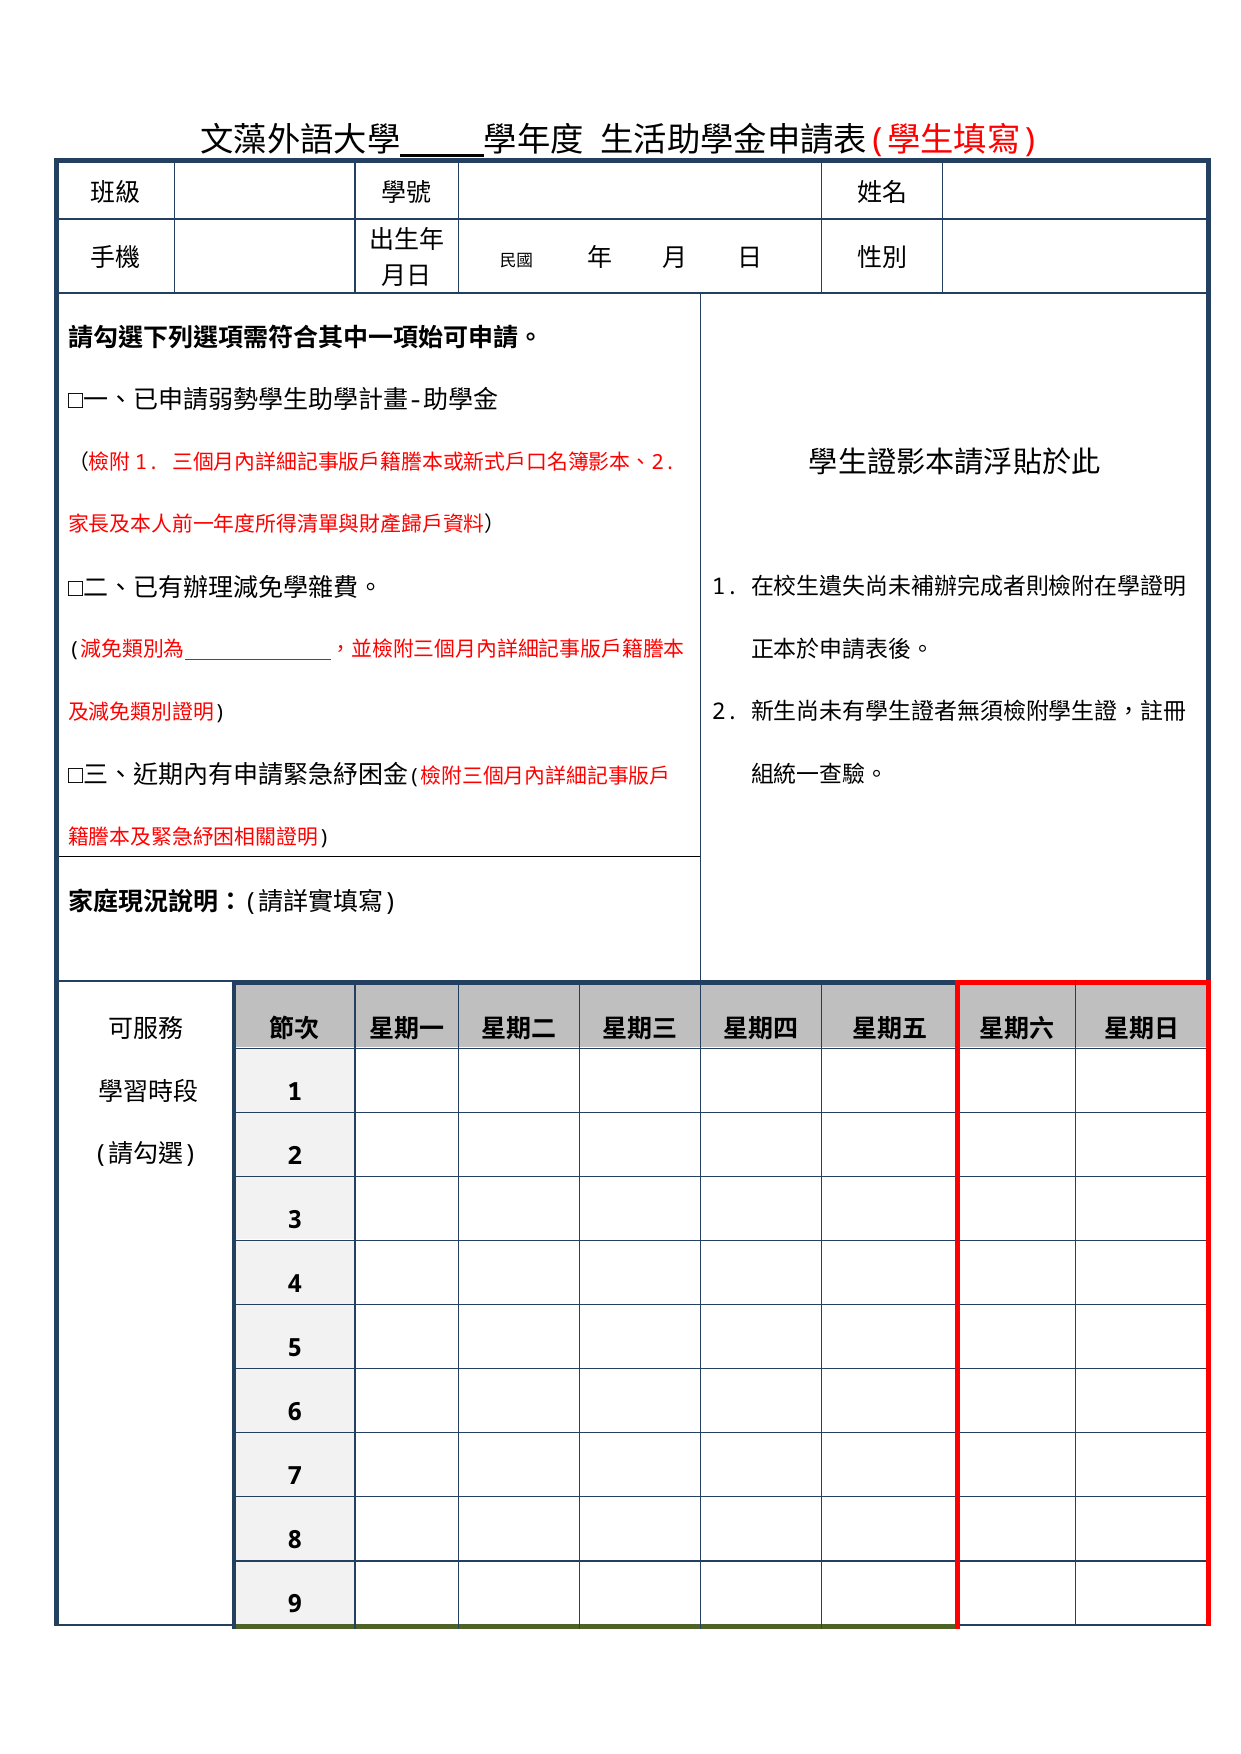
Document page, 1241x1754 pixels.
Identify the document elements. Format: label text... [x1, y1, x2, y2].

table_cell [580, 1433, 700, 1496]
table_cell [1076, 1241, 1206, 1304]
table_cell [822, 1113, 955, 1176]
table_cell [822, 1497, 955, 1560]
table_cell [459, 1049, 579, 1111]
table_cell [822, 1177, 955, 1239]
table_cell 出生年月日 [356, 220, 458, 292]
table_cell [1076, 1177, 1206, 1239]
table_cell [701, 1305, 821, 1368]
table_cell [960, 1497, 1075, 1560]
table_cell [459, 1113, 579, 1176]
table_cell [822, 1241, 955, 1304]
table_cell 6 [236, 1369, 354, 1432]
table_cell [459, 1369, 579, 1432]
table_cell 學生證影本請浮貼於此 在校生遺失尚未補辦完成者則檢附在學證明正本於申請表後。 新生尚未有學生證者無須檢附學生證，註冊組統一查驗。 [701, 294, 1206, 980]
table_cell [580, 1562, 700, 1624]
table_cell [1076, 1497, 1206, 1560]
table_cell [459, 1433, 579, 1496]
table_cell 可服務 學習時段 (請勾選) [59, 982, 232, 1624]
table_cell [356, 1305, 458, 1368]
table_cell [459, 1177, 579, 1239]
table_header [175, 163, 354, 218]
table_cell [960, 1562, 1075, 1624]
table_cell [701, 1049, 821, 1111]
table_cell 星期一 [356, 985, 458, 1047]
table_cell [459, 1241, 579, 1304]
table_cell 3 [236, 1177, 354, 1239]
table_cell [1076, 1369, 1206, 1432]
table_cell [580, 1113, 700, 1176]
table_cell [459, 1497, 579, 1560]
table_cell [701, 1241, 821, 1304]
table_cell 星期六 [960, 985, 1075, 1047]
table_cell [356, 1177, 458, 1239]
table_cell 星期三 [580, 985, 700, 1047]
table_cell [822, 1049, 955, 1111]
table_cell [356, 1049, 458, 1111]
table_cell [580, 1241, 700, 1304]
text 文藻外語大學 學年度 生活助學金申請表(學生填寫) [75, 96, 1165, 158]
table_cell 節次 [236, 985, 354, 1047]
table_cell [822, 1305, 955, 1368]
table_cell [960, 1113, 1075, 1176]
table_cell [356, 1562, 458, 1624]
table_cell [459, 1305, 579, 1368]
table_cell [356, 1241, 458, 1304]
table_cell [822, 1433, 955, 1496]
table_cell 手機 [59, 220, 174, 292]
table_cell [580, 1177, 700, 1239]
table_cell 2 [236, 1113, 354, 1176]
table_cell [822, 1369, 955, 1432]
table_cell 8 [236, 1497, 354, 1560]
table_header 班級 [59, 163, 174, 218]
table_cell 4 [236, 1241, 354, 1304]
table_cell [701, 1113, 821, 1176]
table_cell [1076, 1113, 1206, 1176]
table_cell [701, 1177, 821, 1239]
table_cell [701, 1497, 821, 1560]
table_cell [701, 1369, 821, 1432]
table_cell [943, 220, 1206, 292]
table_cell [960, 1433, 1075, 1496]
table_cell 7 [236, 1433, 354, 1496]
table_header 姓名 [822, 163, 942, 218]
table_cell 5 [236, 1305, 354, 1368]
table_cell 9 [236, 1562, 354, 1624]
table_cell 星期日 [1076, 985, 1206, 1047]
table_header [943, 163, 1206, 218]
table_cell [356, 1113, 458, 1176]
table_cell [356, 1433, 458, 1496]
table_cell [1076, 1049, 1206, 1111]
table_header 學號 [356, 163, 458, 218]
table_cell 星期五 [822, 985, 955, 1047]
table_cell 星期四 [701, 985, 821, 1047]
table_cell 星期二 [459, 985, 579, 1047]
table_cell [580, 1369, 700, 1432]
table_cell [356, 1369, 458, 1432]
table_cell 家庭現況說明：(請詳實填寫) [59, 857, 700, 980]
table_cell [701, 1433, 821, 1496]
table_cell [175, 220, 354, 292]
table_cell [960, 1369, 1075, 1432]
table_header [459, 163, 821, 218]
table_cell [580, 1049, 700, 1111]
table_cell [701, 1562, 821, 1624]
table_cell [1076, 1433, 1206, 1496]
table_cell 1 [236, 1049, 354, 1111]
table_cell [960, 1049, 1075, 1111]
table_cell [580, 1305, 700, 1368]
table_cell [960, 1241, 1075, 1304]
table_cell [580, 1497, 700, 1560]
table_cell [960, 1177, 1075, 1239]
table_cell [960, 1305, 1075, 1368]
table_cell 性別 [822, 220, 942, 292]
table_cell [822, 1562, 955, 1624]
table_cell 民國 年 月 日 [459, 220, 821, 292]
table_cell [356, 1497, 458, 1560]
table_cell 請勾選下列選項需符合其中一項始可申請。 □一、已申請弱勢學生助學計畫-助學金 （檢附1. 三個月內詳細記事版戶籍謄本或新式戶口名簿影本、2.家長及本人前一年度所得清單與財產歸戶資料） □二、已有辦理減免學雜費。 (減免類別為 ，並檢附三個月內詳細記事版戶籍謄本及減免類別證明) □三、近期內有申請緊急紓困金(檢附三個月內詳細記事版戶籍謄本及緊急紓困相關證明) [59, 294, 700, 856]
table_cell [459, 1562, 579, 1624]
table_cell [1076, 1562, 1206, 1624]
table_cell [1076, 1305, 1206, 1368]
